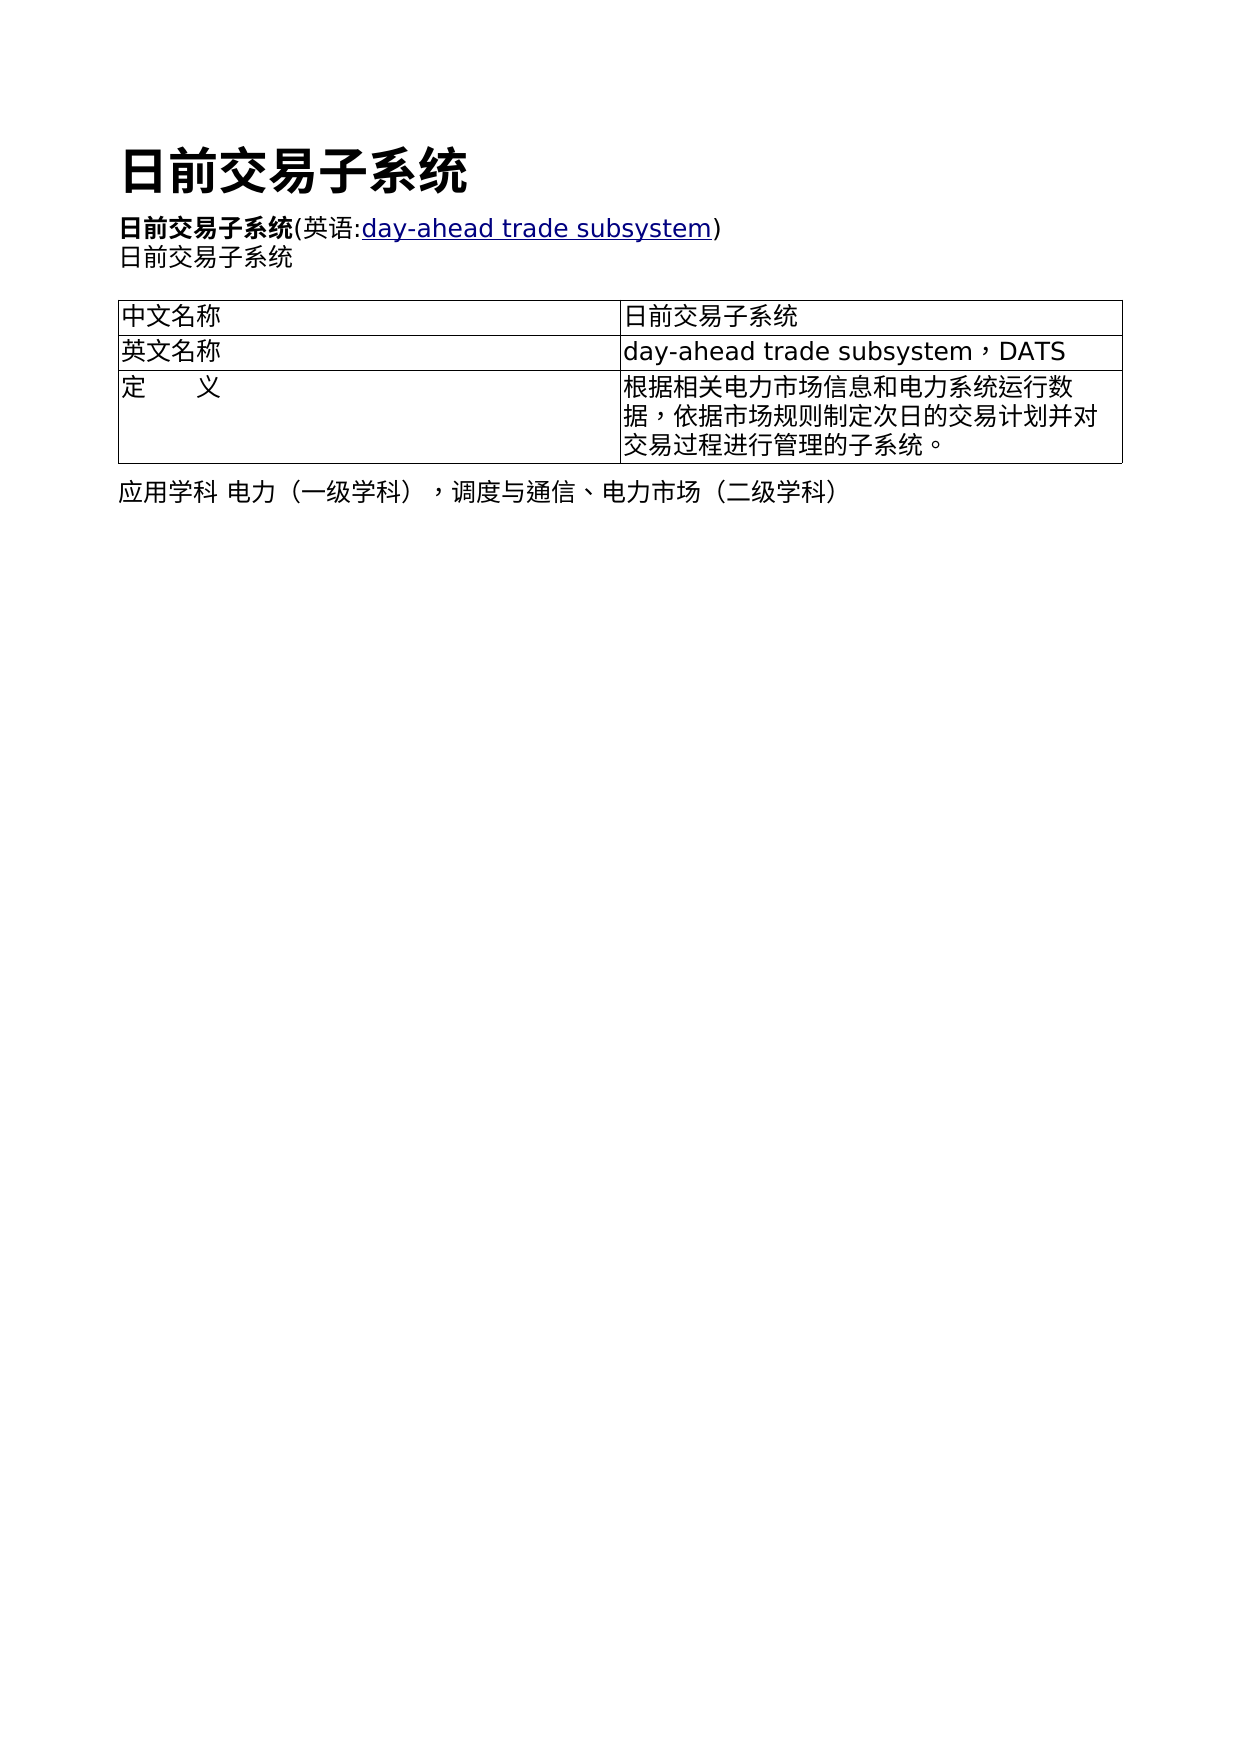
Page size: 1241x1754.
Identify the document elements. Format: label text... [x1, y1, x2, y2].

subtitle 日前交易子系统 [118, 143, 1122, 201]
table_header 日前交易子系统 [621, 301, 1122, 334]
table_cell day-ahead trade subsystem，DATS [621, 336, 1122, 370]
text 应用学科 电力（一级学科），调度与通信、电力市场（二级学科） [118, 478, 1122, 507]
text 日前交易子系统(英语:day-ahead trade subsystem) 日前交易子系统 [118, 214, 1122, 272]
table_cell 根据相关电力市场信息和电力系统运行数据，依据市场规则制定次日的交易计划并对交易过程进行管理的子系统。 [621, 371, 1122, 463]
table_cell 英文名称 [119, 336, 620, 370]
table_cell 定 义 [119, 371, 620, 463]
table_header 中文名称 [119, 301, 620, 334]
